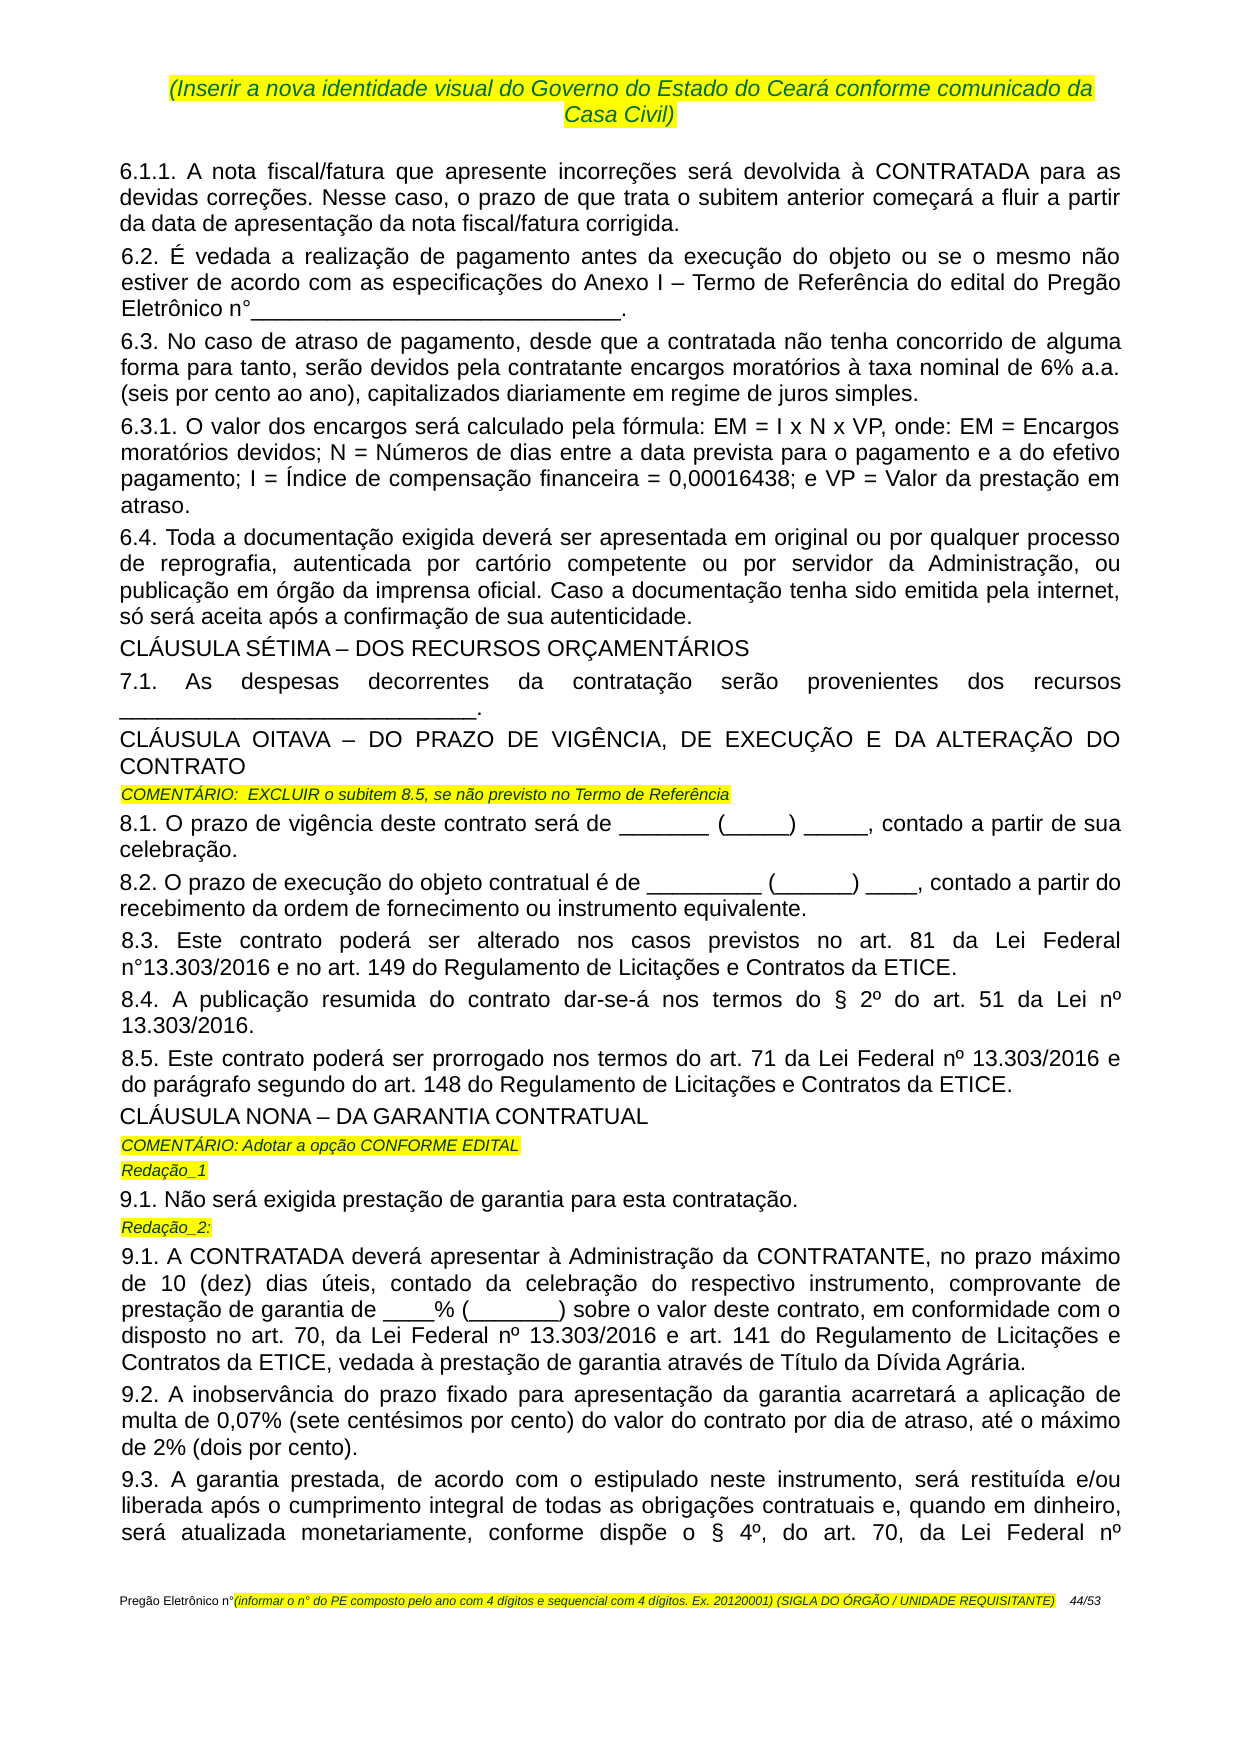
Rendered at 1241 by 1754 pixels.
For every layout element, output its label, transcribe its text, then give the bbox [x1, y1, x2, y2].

text 9.3. A garantia prestada, de acordo com o estipulado neste instrumento, será restituída e/ou liberada após o cumprimento integral de todas as obrigações contratuais e, quando em dinheiro, será atualizada monetariamente, conforme dispõe o § 4º, do art. 70, da Lei Federal nº [121, 1466, 1121, 1545]
text Redação_1 [121, 1161, 1121, 1180]
text 6.3. No caso de atraso de pagamento, desde que a contratada não tenha concorrido de alguma forma para tanto, serão devidos pela contratante encargos moratórios à taxa nominal de 6% a.a. (seis por cento ao ano), capitalizados diariamente em regime de juros simples. [120, 328, 1121, 407]
text 9.1. A CONTRATADA deverá apresentar à Administração da CONTRATANTE, no prazo máximo de 10 (dez) dias úteis, contado da celebração do respectivo instrumento, comprovante de prestação de garantia de ____% (_______) sobre o valor deste contrato, em conformidade com o disposto no art. 70, da Lei Federal nº 13.303/2016 e art. 141 do Regulamento de Licitações e Contratos da ETICE, vedada à prestação de garantia através de Título da Dívida Agrária. [121, 1243, 1121, 1375]
text CLÁUSULA SÉTIMA – DOS RECURSOS ORÇAMENTÁRIOS [119, 635, 1121, 662]
text 8.2. O prazo de execução do objeto contratual é de _________ (______) ____, contado a partir do recebimento da ordem de fornecimento ou instrumento equivalente. [119, 869, 1121, 921]
text 6.1.1. A nota fiscal/fatura que apresente incorreções será devolvida à CONTRATADA para as devidas correções. Nesse caso, o prazo de que trata o subitem anterior começará a fluir a partir da data de apresentação da nota fiscal/fatura corrigida. [119, 158, 1121, 237]
text Redação_2: [121, 1218, 1121, 1237]
text 8.5. Este contrato poderá ser prorrogado nos termos do art. 71 da Lei Federal nº 13.303/2016 e do parágrafo segundo do art. 148 do Regulamento de Licitações e Contratos da ETICE. [121, 1044, 1121, 1097]
text 9.2. A inobservância do prazo fixado para apresentação da garantia acarretará a aplicação de multa de 0,07% (sete centésimos por cento) do valor do contrato por dia de atraso, até o máximo de 2% (dois por cento). [121, 1381, 1121, 1460]
text 6.4. Toda a documentação exigida deverá ser apresentada em original ou por qualquer processo de reprografia, autenticada por cartório competente ou por servidor da Administração, ou publicação em órgão da imprensa oficial. Caso a documentação tenha sido emitida pela internet, só será aceita após a confirmação de sua autenticidade. [119, 524, 1121, 629]
text 8.1. O prazo de vigência deste contrato será de _______ (_____) _____, contado a partir de sua celebração. [119, 810, 1121, 863]
text COMENTÁRIO: EXCLUIR o subitem 8.5, se não previsto no Termo de Referência [121, 785, 1121, 804]
text 7.1. As despesas decorrentes da contratação serão provenientes dos recursos ____________________________. [119, 668, 1121, 720]
text 8.4. A publicação resumida do contrato dar-se-á nos termos do § 2º do art. 51 da Lei nº 13.303/2016. [121, 986, 1121, 1039]
text 6.3.1. O valor dos encargos será calculado pela fórmula: EM = I x N x VP, onde: EM = Encargos moratórios devidos; N = Números de dias entre a data prevista para o pagamento e a do efetivo pagamento; I = Índice de compensação financeira = 0,00016438; e VP = Valor da prestação em atraso. [120, 413, 1121, 518]
text CLÁUSULA NONA – DA GARANTIA CONTRATUAL [119, 1103, 1121, 1129]
text CLÁUSULA OITAVA – DO PRAZO DE VIGÊNCIA, DE EXECUÇÃO E DA ALTERAÇÃO DO CONTRATO [119, 726, 1121, 779]
text 6.2. É vedada a realização de pagamento antes da execução do objeto ou se o mesmo não estiver de acordo com as especificações do Anexo I – Termo de Referência do edital do Pregão Eletrônico n°_____________________________. [121, 243, 1121, 322]
text 8.3. Este contrato poderá ser alterado nos casos previstos no art. 81 da Lei Federal n°13.303/2016 e no art. 149 do Regulamento de Licitações e Contratos da ETICE. [121, 927, 1121, 980]
text COMENTÁRIO: Adotar a opção CONFORME EDITAL [121, 1136, 1121, 1155]
text 9.1. Não será exigida prestação de garantia para esta contratação. [119, 1186, 1121, 1212]
